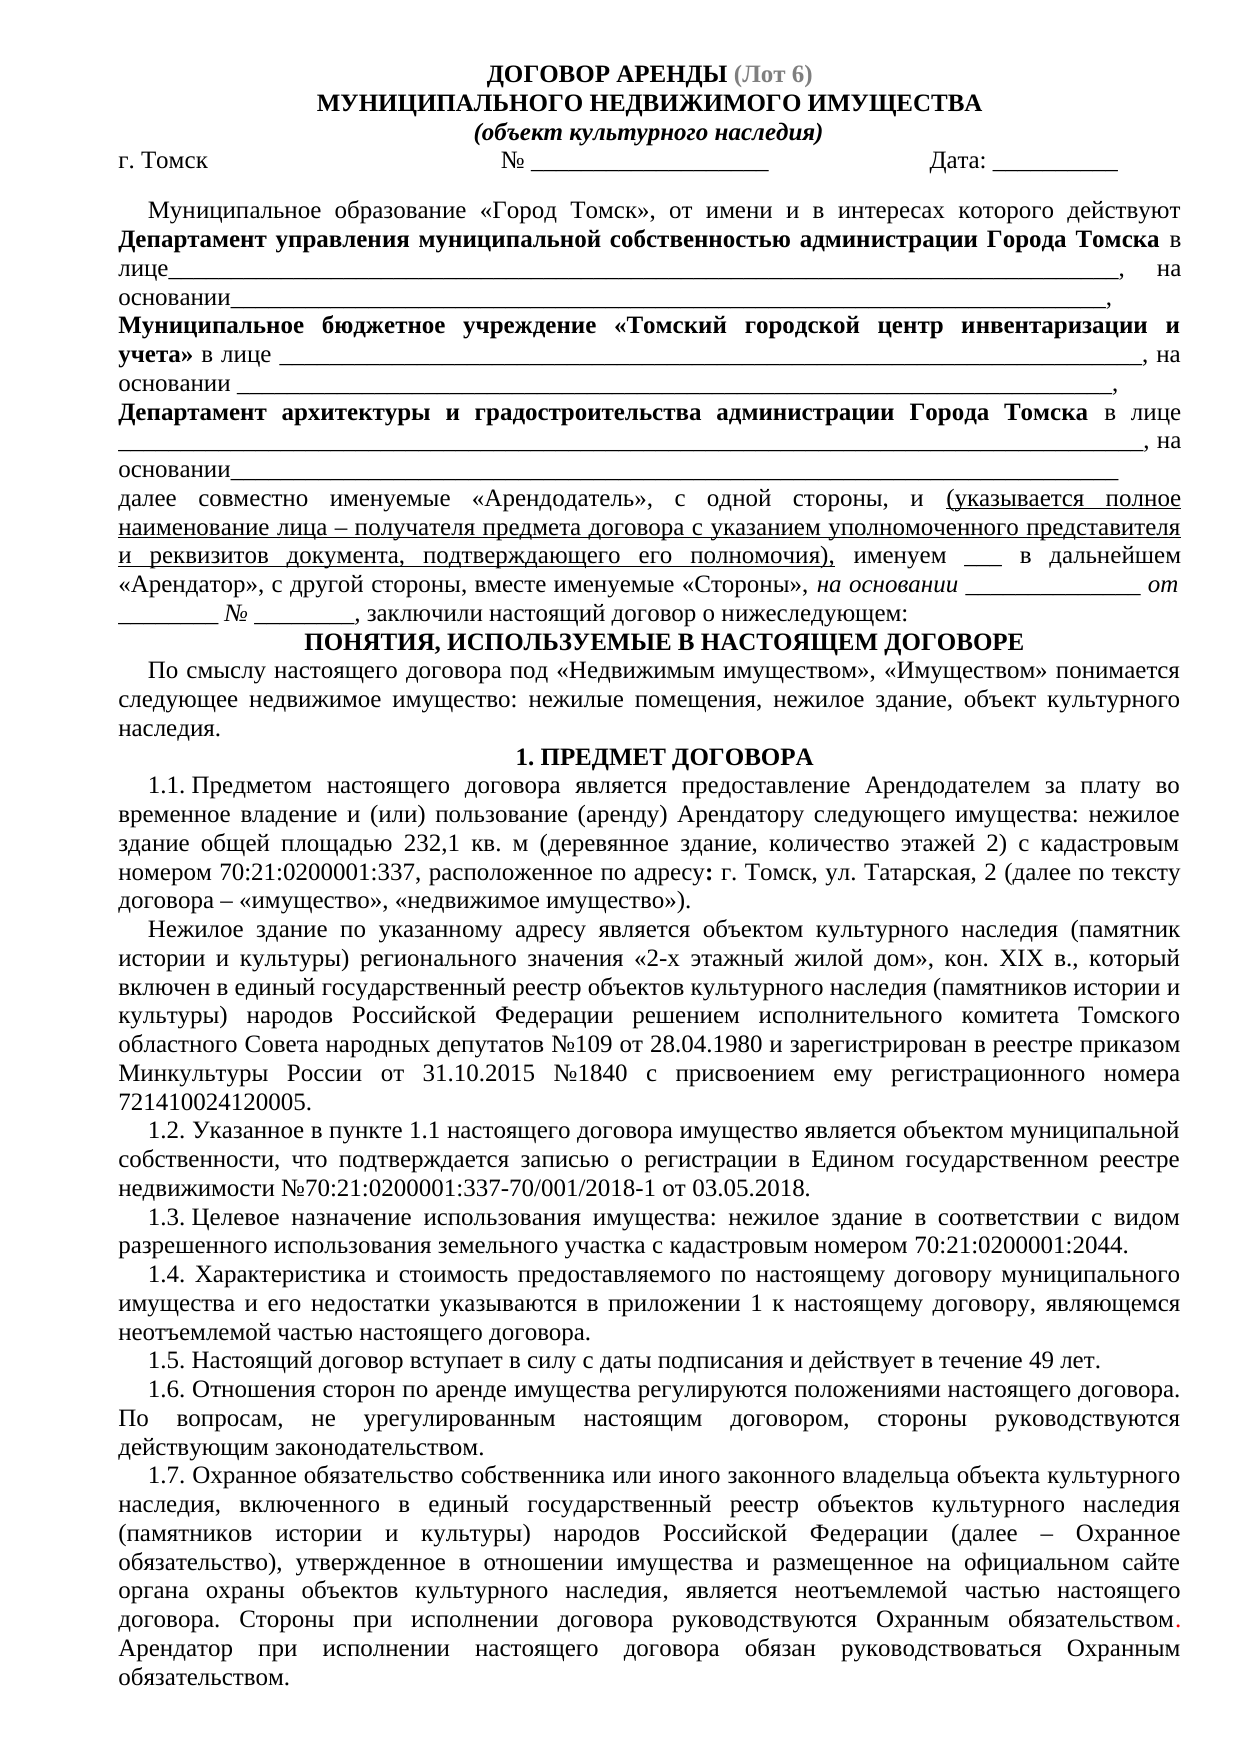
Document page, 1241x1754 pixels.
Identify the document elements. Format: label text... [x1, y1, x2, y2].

text 1.5. Настоящий договор вступает в силу с даты подписания и действует в течение 49 лет. [118, 1346, 1181, 1374]
text 1.6. Отношения сторон по аренде имущества регулируются положениями настоящего договора. По вопросам, не урегулированным настоящим договором, стороны руководствуются действующим законодательством. [118, 1374, 1181, 1461]
text и реквизитов документа, подтверждающего его полномочия), именуем ___ в дальнейшем «Арендатор», с другой стороны, вместе именуемые «Стороны», на основании ______________ от ________ № ________, заключили настоящий договор о нижеследующем: [118, 538, 1181, 627]
text г. Томск № ___________________ Дата: __________ [118, 145, 1181, 174]
text 1.7. Охранное обязательство собственника или иного законного владельца объекта культурного наследия, включенного в единый государственный реестр объектов культурного наследия (памятников истории и культуры) народов Российской Федерации (далее – Охранное обязательство), утвержденное в отношении имущества и размещенное на официальном сайте органа охраны объектов культурного наследия, является неотъемлемой частью настоящего договора. Стороны при исполнении договора руководствуются Охранным обязательством. Арендатор при исполнении настоящего договора обязан руководствоваться Охранным обязательством. [118, 1461, 1181, 1691]
text По смыслу настоящего договора под «Недвижимым имуществом», «Имуществом» понимается следующее недвижимое имущество: нежилые помещения, нежилое здание, объект культурного наследия. [118, 656, 1181, 742]
text Муниципальное бюджетное учреждение «Томский городской центр инвентаризации и учета» в лице _____________________________________________________________________, на основании ______________________________________________________________________, [118, 311, 1181, 397]
text 1.2. Указанное в пункте 1.1 настоящего договора имущество является объектом муниципальной собственности, что подтверждается записью о регистрации в Едином государственном реестре недвижимости №70:21:0200001:337-70/001/2018-1 от 03.05.2018. [118, 1116, 1181, 1202]
text 1.3. Целевое назначение использования имущества: нежилое здание в соответствии с видом разрешенного использования земельного участка с кадастровым номером 70:21:0200001:2044. [118, 1202, 1181, 1259]
text 1.4. Характеристика и стоимость предоставляемого по настоящему договору муниципального имущества и его недостатки указываются в приложении 1 к настоящему договору, являющемся неотъемлемой частью настоящего договора. [118, 1259, 1181, 1346]
text Муниципальное образование «Город Томск», от имени и в интересах которого действуют Департамент управления муниципальной собственностью администрации Города Томска в лице____________________________________________________________________________, на основании______________________________________________________________________, [118, 196, 1181, 311]
text ПОНЯТИЯ, ИСПОЛЬЗУЕМЫЕ В НАСТОЯЩЕМ ДОГОВОРЕ [118, 627, 1181, 656]
text 1.1. Предметом настоящего договора является предоставление Арендодателем за плату во временное владение и (или) пользование (аренду) Арендатору следующего имущества: нежилое здание общей площадью 232,1 кв. м (деревянное здание, количество этажей 2) с кадастровым номером 70:21:0200001:337, расположенное по адресу: г. Томск, ул. Татарская, 2 (далее по тексту договора – «имущество», «недвижимое имущество»). [118, 771, 1181, 914]
text ДОГОВОР АРЕНДЫ (Лот 6) [118, 59, 1181, 88]
text Нежилое здание по указанному адресу является объектом культурного наследия (памятник истории и культуры) регионального значения «2-х этажный жилой дом», кон. XIX в., который включен в единый государственный реестр объектов культурного наследия (памятников истории и культуры) народов Российской Федерации решением исполнительного комитета Томского областного Совета народных депутатов №109 от 28.04.1980 и зарегистрирован в реестре приказом Минкультуры России от 31.10.2015 №1840 с присвоением ему регистрационного номера 721410024120005. [118, 914, 1181, 1116]
text МУНИЦИПАЛЬНОГО НЕДВИЖИМОГО ИМУЩЕСТВА [118, 88, 1181, 117]
text (объект культурного наследия) [118, 117, 1181, 145]
text далее совместно именуемые «Арендодатель», с одной стороны, и (указывается полное наименование лица – получателя предмета договора с указанием уполномоченного представителя [118, 483, 1181, 537]
text Департамент архитектуры и градостроительства администрации Города Томска в лице __________________________________________________________________________________, на основании_______________________________________________________________________ [118, 397, 1181, 483]
text 1. ПРЕДМЕТ ДОГОВОРА [118, 742, 1181, 771]
